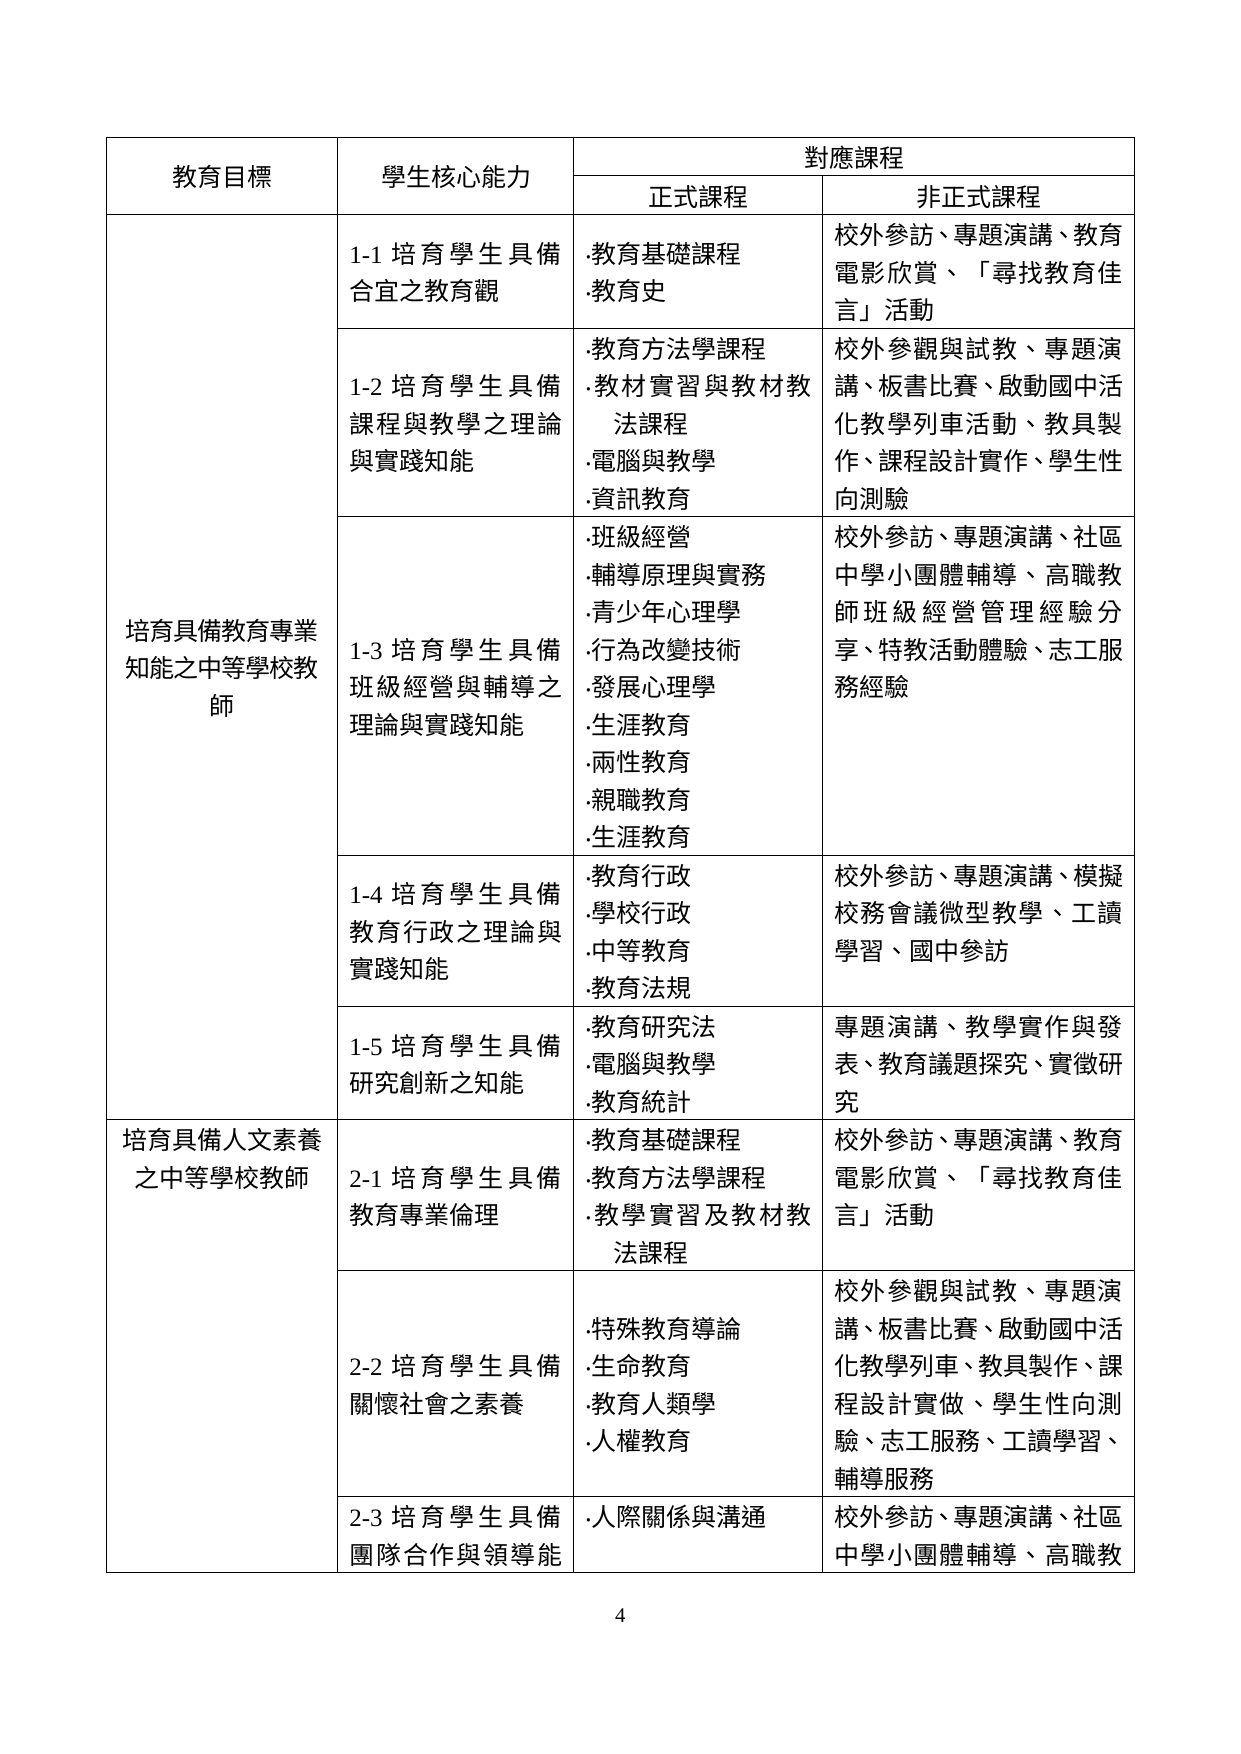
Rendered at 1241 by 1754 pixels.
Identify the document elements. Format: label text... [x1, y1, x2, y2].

table_cell ‧教育研究法 ‧電腦與教學 ‧教育統計 [574, 1007, 822, 1119]
table_cell 2-1培育學生具備教育專業倫理 [338, 1120, 573, 1270]
table_cell 校外參訪、專題演講、模擬校務會議微型教學、工讀學習、國中參訪 [823, 856, 1134, 1006]
table_header 對應課程 [574, 138, 1134, 175]
table_cell 校外參訪、專題演講、社區中學小團體輔導、高職教 [823, 1497, 1134, 1572]
table_cell 2-2培育學生具備關懷社會之素養 [338, 1271, 573, 1496]
table_cell 校外參觀與試教、專題演講、板書比賽、啟動國中活化教學列車活動、教具製作、課程設計實作、學生性向測驗 [823, 329, 1134, 516]
table_cell 1-2培育學生具備課程與教學之理論與實踐知能 [338, 329, 573, 516]
table_cell ‧教育方法學課程 ‧教材實習與教材教法課程 ‧電腦與教學 ‧資訊教育 [574, 329, 822, 516]
table_cell 校外參觀與試教、專題演講、板書比賽、啟動國中活化教學列車、教具製作、課程設計實做、學生性向測驗、志工服務、工讀學習、輔導服務 [823, 1271, 1134, 1496]
table_cell 1-5培育學生具備研究創新之知能 [338, 1007, 573, 1119]
table_cell ‧教育基礎課程 ‧教育方法學課程 ‧教學實習及教材教法課程 [574, 1120, 822, 1270]
table_cell 1-4培育學生具備教育行政之理論與實踐知能 [338, 856, 573, 1006]
table_cell 培育具備人文素養之中等學校教師 [107, 1120, 337, 1572]
table_cell 校外參訪、專題演講、教育電影欣賞、「尋找教育佳言」活動 [823, 215, 1134, 327]
table_cell 1-3培育學生具備班級經營與輔導之理論與實踐知能 [338, 517, 573, 854]
table_cell ‧班級經營 ‧輔導原理與實務 ‧青少年心理學 ‧行為改變技術 ‧發展心理學 ‧生涯教育 ‧兩性教育 ‧親職教育 ‧生涯教育 [574, 517, 822, 854]
table_cell 非正式課程 [823, 176, 1134, 214]
table_header 教育目標 [107, 138, 337, 214]
table_cell ‧人際關係與溝通 [574, 1497, 822, 1572]
table_cell ‧教育行政 ‧學校行政 ‧中等教育 ‧教育法規 [574, 856, 822, 1006]
table_cell 2-3培育學生具備團隊合作與領導能 [338, 1497, 573, 1572]
table_cell ‧特殊教育導論 ‧生命教育 ‧教育人類學 ‧人權教育 [574, 1271, 822, 1496]
table_cell ‧教育基礎課程 ‧教育史 [574, 215, 822, 327]
table_cell 正式課程 [574, 176, 822, 214]
table_cell 專題演講、教學實作與發表、教育議題探究、實徵研究 [823, 1007, 1134, 1119]
table_cell 1-1培育學生具備合宜之教育觀 [338, 215, 573, 327]
table_cell 校外參訪、專題演講、社區中學小團體輔導、高職教師班級經營管理經驗分享、特教活動體驗、志工服務經驗 [823, 517, 1134, 854]
table_cell 培育具備教育專業知能之中等學校教師 [107, 215, 337, 1119]
table_cell 校外參訪、專題演講、教育電影欣賞、「尋找教育佳言」活動 [823, 1120, 1134, 1270]
table_header 學生核心能力 [338, 138, 573, 214]
